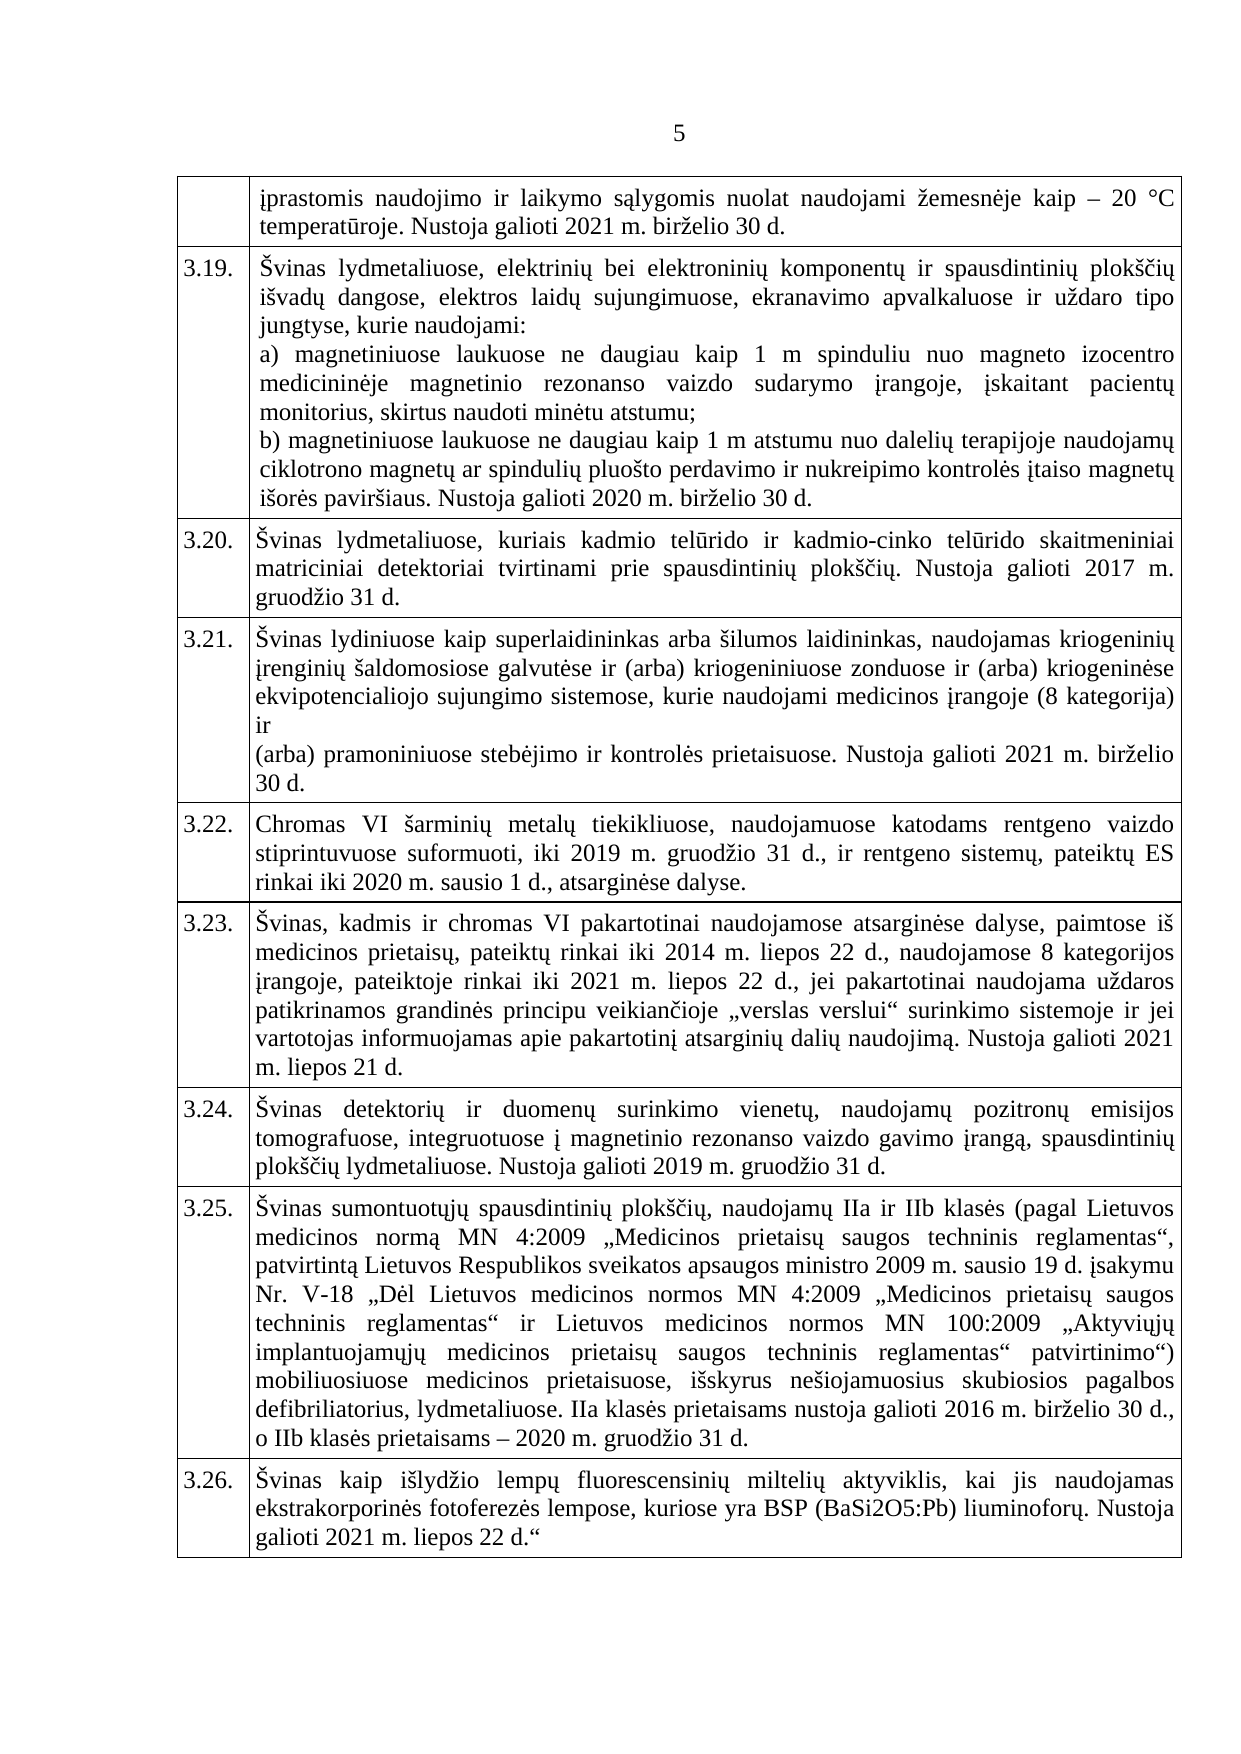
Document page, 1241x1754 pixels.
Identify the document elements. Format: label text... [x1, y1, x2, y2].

table_cell Švinas kaip išlydžio lempų fluorescensinių miltelių aktyviklis, kai jis naudojamas ekstrakorporinės fotoferezės lempose, kuriose yra BSP (BaSi2O5:Pb) liuminoforų. Nustoja galioti 2021 m. liepos 22 d.“ [250, 1459, 1181, 1557]
table_cell 3.20. [178, 519, 249, 617]
table_cell Chromas VI šarminių metalų tiekikliuose, naudojamuose katodams rentgeno vaizdo stiprintuvuose suformuoti, iki 2019 m. gruodžio 31 d., ir rentgeno sistemų, pateiktų ES rinkai iki 2020 m. sausio 1 d., atsarginėse dalyse. [250, 803, 1181, 901]
table_cell 3.21. [178, 618, 249, 802]
table_cell 3.19. [178, 247, 249, 518]
table_cell 3.24. [178, 1088, 249, 1186]
table_cell Švinas sumontuotųjų spausdintinių plokščių, naudojamų IIa ir IIb klasės (pagal Lietuvos medicinos normą MN 4:2009 „Medicinos prietaisų saugos techninis reglamentas“, patvirtintą Lietuvos Respublikos sveikatos apsaugos ministro 2009 m. sausio 19 d. įsakymu Nr. V-18 „Dėl Lietuvos medicinos normos MN 4:2009 „Medicinos prietaisų saugos techninis reglamentas“ ir Lietuvos medicinos normos MN 100:2009 „Aktyviųjų implantuojamųjų medicinos prietaisų saugos techninis reglamentas“ patvirtinimo“) mobiliuosiuose medicinos prietaisuose, išskyrus nešiojamuosius skubiosios pagalbos defibriliatorius, lydmetaliuose. IIa klasės prietaisams nustoja galioti 2016 m. birželio 30 d., o IIb klasės prietaisams – 2020 m. gruodžio 31 d. [250, 1187, 1181, 1458]
table_cell 3.22. [178, 803, 249, 901]
table_cell Švinas detektorių ir duomenų surinkimo vienetų, naudojamų pozitronų emisijos tomografuose, integruotuose į magnetinio rezonanso vaizdo gavimo įrangą, spausdintinių plokščių lydmetaliuose. Nustoja galioti 2019 m. gruodžio 31 d. [250, 1088, 1181, 1186]
table_cell Švinas lydmetaliuose, kuriais kadmio telūrido ir kadmio-cinko telūrido skaitmeniniai matriciniai detektoriai tvirtinami prie spausdintinių plokščių. Nustoja galioti 2017 m. gruodžio 31 d. [250, 519, 1181, 617]
table_cell Švinas lydiniuose kaip superlaidininkas arba šilumos laidininkas, naudojamas kriogeninių įrenginių šaldomosiose galvutėse ir (arba) kriogeniniuose zonduose ir (arba) kriogeninėse ekvipotencialiojo sujungimo sistemose, kurie naudojami medicinos įrangoje (8 kategorija) ir (arba) pramoniniuose stebėjimo ir kontrolės prietaisuose. Nustoja galioti 2021 m. birželio 30 d. [250, 618, 1181, 802]
table_cell 3.23. [178, 903, 249, 1087]
table_cell 3.26. [178, 1459, 249, 1557]
table_cell Švinas lydmetaliuose, elektrinių bei elektroninių komponentų ir spausdintinių plokščių išvadų dangose, elektros laidų sujungimuose, ekranavimo apvalkaluose ir uždaro tipo jungtyse, kurie naudojami: a) magnetiniuose laukuose ne daugiau kaip 1 m spinduliu nuo magneto izocentro medicininėje magnetinio rezonanso vaizdo sudarymo įrangoje, įskaitant pacientų monitorius, skirtus naudoti minėtu atstumu; b) magnetiniuose laukuose ne daugiau kaip 1 m atstumu nuo dalelių terapijoje naudojamų ciklotrono magnetų ar spindulių pluošto perdavimo ir nukreipimo kontrolės įtaiso magnetų išorės paviršiaus. Nustoja galioti 2020 m. birželio 30 d. [250, 247, 1181, 518]
table_cell 3.25. [178, 1187, 249, 1458]
table_cell [178, 177, 249, 246]
table_cell įprastomis naudojimo ir laikymo sąlygomis nuolat naudojami žemesnėje kaip – 20 °C temperatūroje. Nustoja galioti 2021 m. birželio 30 d. [250, 177, 1181, 246]
table_cell Švinas, kadmis ir chromas VI pakartotinai naudojamose atsarginėse dalyse, paimtose iš medicinos prietaisų, pateiktų rinkai iki 2014 m. liepos 22 d., naudojamose 8 kategorijos įrangoje, pateiktoje rinkai iki 2021 m. liepos 22 d., jei pakartotinai naudojama uždaros patikrinamos grandinės principu veikiančioje „verslas verslui“ surinkimo sistemoje ir jei vartotojas informuojamas apie pakartotinį atsarginių dalių naudojimą. Nustoja galioti 2021 m. liepos 21 d. [250, 903, 1181, 1087]
